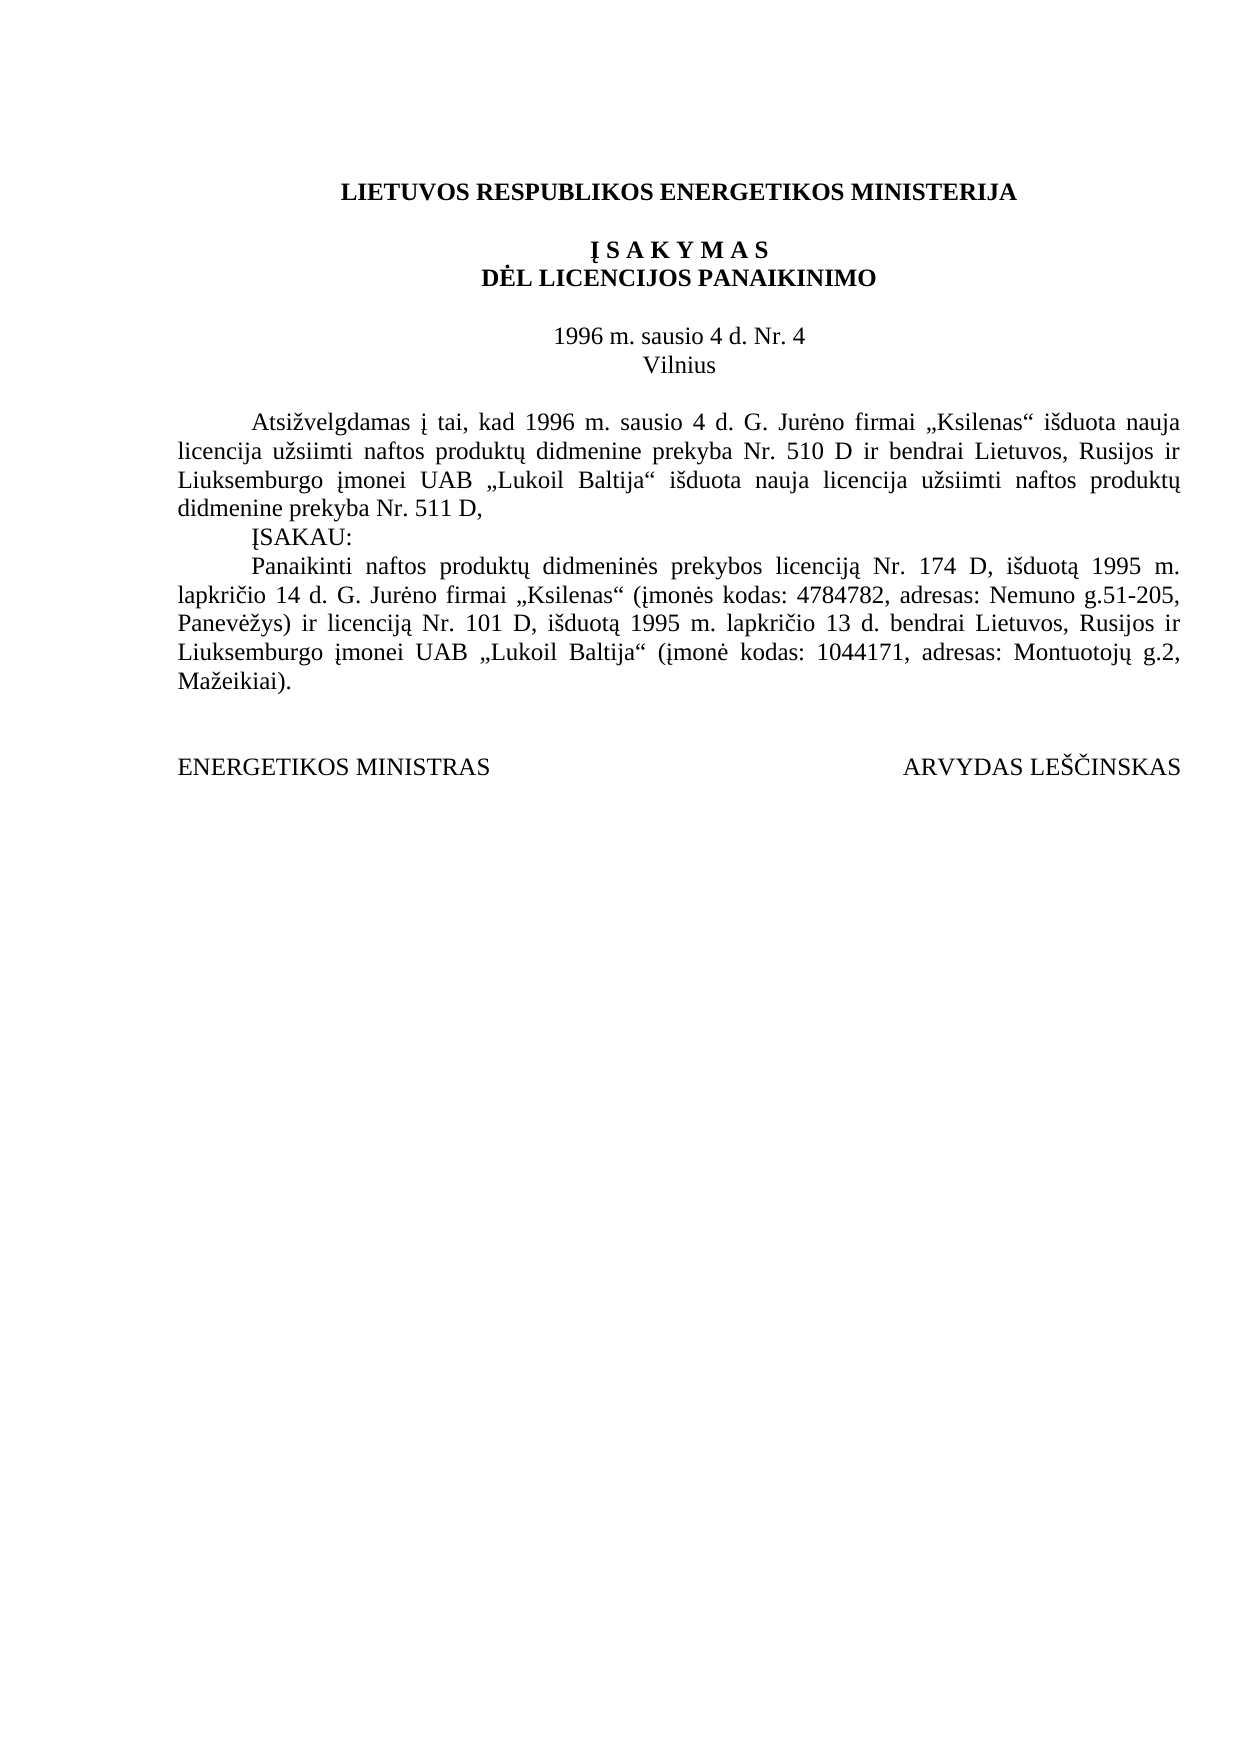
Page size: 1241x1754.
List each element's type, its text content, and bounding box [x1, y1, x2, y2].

text 1996 m. sausio 4 d. Nr. 4 [177, 321, 1181, 350]
text Panaikinti naftos produktų didmeninės prekybos licenciją Nr. 174 D, išduotą 1995 m. lapkričio 14 d. G. Jurėno firmai „Ksilenas“ (įmonės kodas: 4784782, adresas: Nemuno g.51-205, Panevėžys) ir licenciją Nr. 101 D, išduotą 1995 m. lapkričio 13 d. bendrai Lietuvos, Rusijos ir Liuksemburgo įmonei UAB „Lukoil Baltija“ (įmonė kodas: 1044171, adresas: Montuotojų g.2, Mažeikiai). [177, 551, 1181, 695]
text Į S A K Y M A S [177, 235, 1181, 263]
text ENERGETIKOS MINISTRAS ARVYDAS LEŠČINSKAS [177, 752, 1181, 781]
text DĖL LICENCIJOS PANAIKINIMO [177, 263, 1181, 292]
text ĮSAKAU: [177, 522, 1181, 551]
text Atsižvelgdamas į tai, kad 1996 m. sausio 4 d. G. Jurėno firmai „Ksilenas“ išduota nauja licencija užsiimti naftos produktų didmenine prekyba Nr. 510 D ir bendrai Lietuvos, Rusijos ir Liuksemburgo įmonei UAB „Lukoil Baltija“ išduota nauja licencija užsiimti naftos produktų didmenine prekyba Nr. 511 D, [177, 407, 1181, 522]
text LIETUVOS RESPUBLIKOS ENERGETIKOS MINISTERIJA [177, 177, 1181, 206]
text Vilnius [177, 350, 1181, 378]
